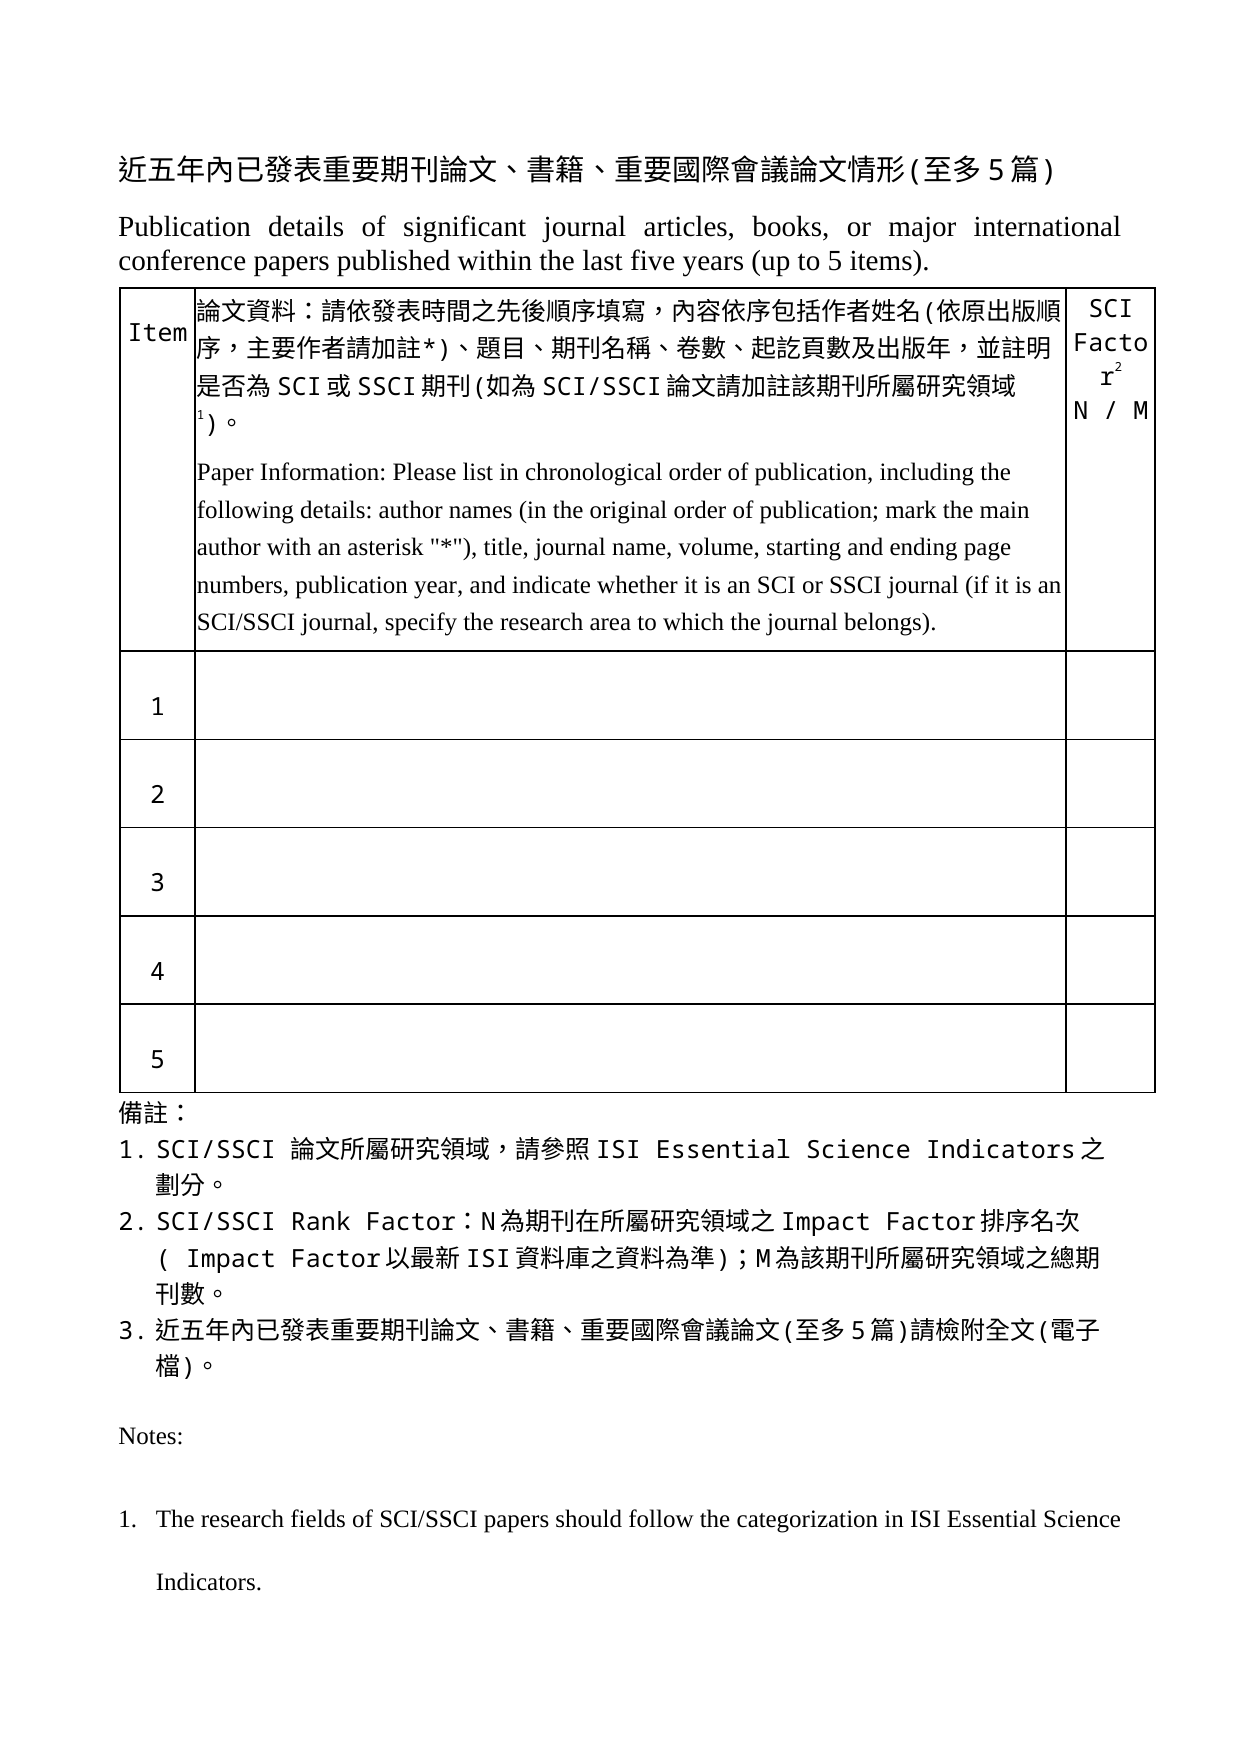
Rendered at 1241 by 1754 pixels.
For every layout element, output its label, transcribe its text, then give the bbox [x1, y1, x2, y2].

list 近五年內已發表重要期刊論文、書籍、重要國際會議論文(至多5篇)請檢附全文(電子檔)。 [118, 1311, 1122, 1383]
table_cell [1067, 652, 1154, 738]
text Notes: [118, 1393, 1122, 1456]
list The research fields of SCI/SSCI papers should follow the categorization in ISI Essential Science Indicators. [118, 1477, 1122, 1602]
table_cell 1 [121, 652, 194, 738]
text 近五年內已發表重要期刊論文、書籍、重要國際會議論文情形(至多5篇) [118, 146, 1122, 189]
table_cell [196, 1005, 1065, 1091]
table_cell 2 [121, 740, 194, 827]
text Publication details of significant journal articles, books, or major international conference papers published within the last five years (up to 5 items). [118, 209, 1122, 277]
list SCI/SSCI Rank Factor：N為期刊在所屬研究領域之Impact Factor排序名次( Impact Factor以最新ISI資料庫之資料為準)；M為該期刊所屬研究領域之總期刊數。 [118, 1202, 1122, 1311]
table_cell [196, 917, 1065, 1003]
table_cell 5 [121, 1005, 194, 1091]
table_cell [1067, 740, 1154, 827]
text 備註： [118, 1093, 1122, 1129]
table_cell 3 [121, 828, 194, 915]
table_cell [196, 740, 1065, 827]
list SCI/SSCI 論文所屬研究領域，請參照ISI Essential Science Indicators之劃分。 [118, 1129, 1122, 1202]
table_cell [196, 828, 1065, 915]
table_cell 4 [121, 917, 194, 1003]
table_cell [1067, 917, 1154, 1003]
table_cell [1067, 828, 1154, 915]
table_header SCI Factor2 N / M [1067, 289, 1154, 650]
table_header Item [121, 289, 194, 650]
table_cell [196, 652, 1065, 738]
table_header 論文資料：請依發表時間之先後順序填寫，內容依序包括作者姓名(依原出版順序，主要作者請加註*)、題目、期刊名稱、卷數、起訖頁數及出版年，並註明是否為SCI或SSCI期刊(如為SCI/SSCI論文請加註該期刊所屬研究領域1)。 Paper Information: Please list in chronological order of publication, including the following details: author names (in the original order of publication; mark the main author with an asterisk "*"), title, journal name, volume, starting and ending page numbers, publication year, and indicate whether it is an SCI or SSCI journal (if it is an SCI/SSCI journal, specify the research area to which the journal belongs). [196, 289, 1065, 650]
table_cell [1067, 1005, 1154, 1091]
